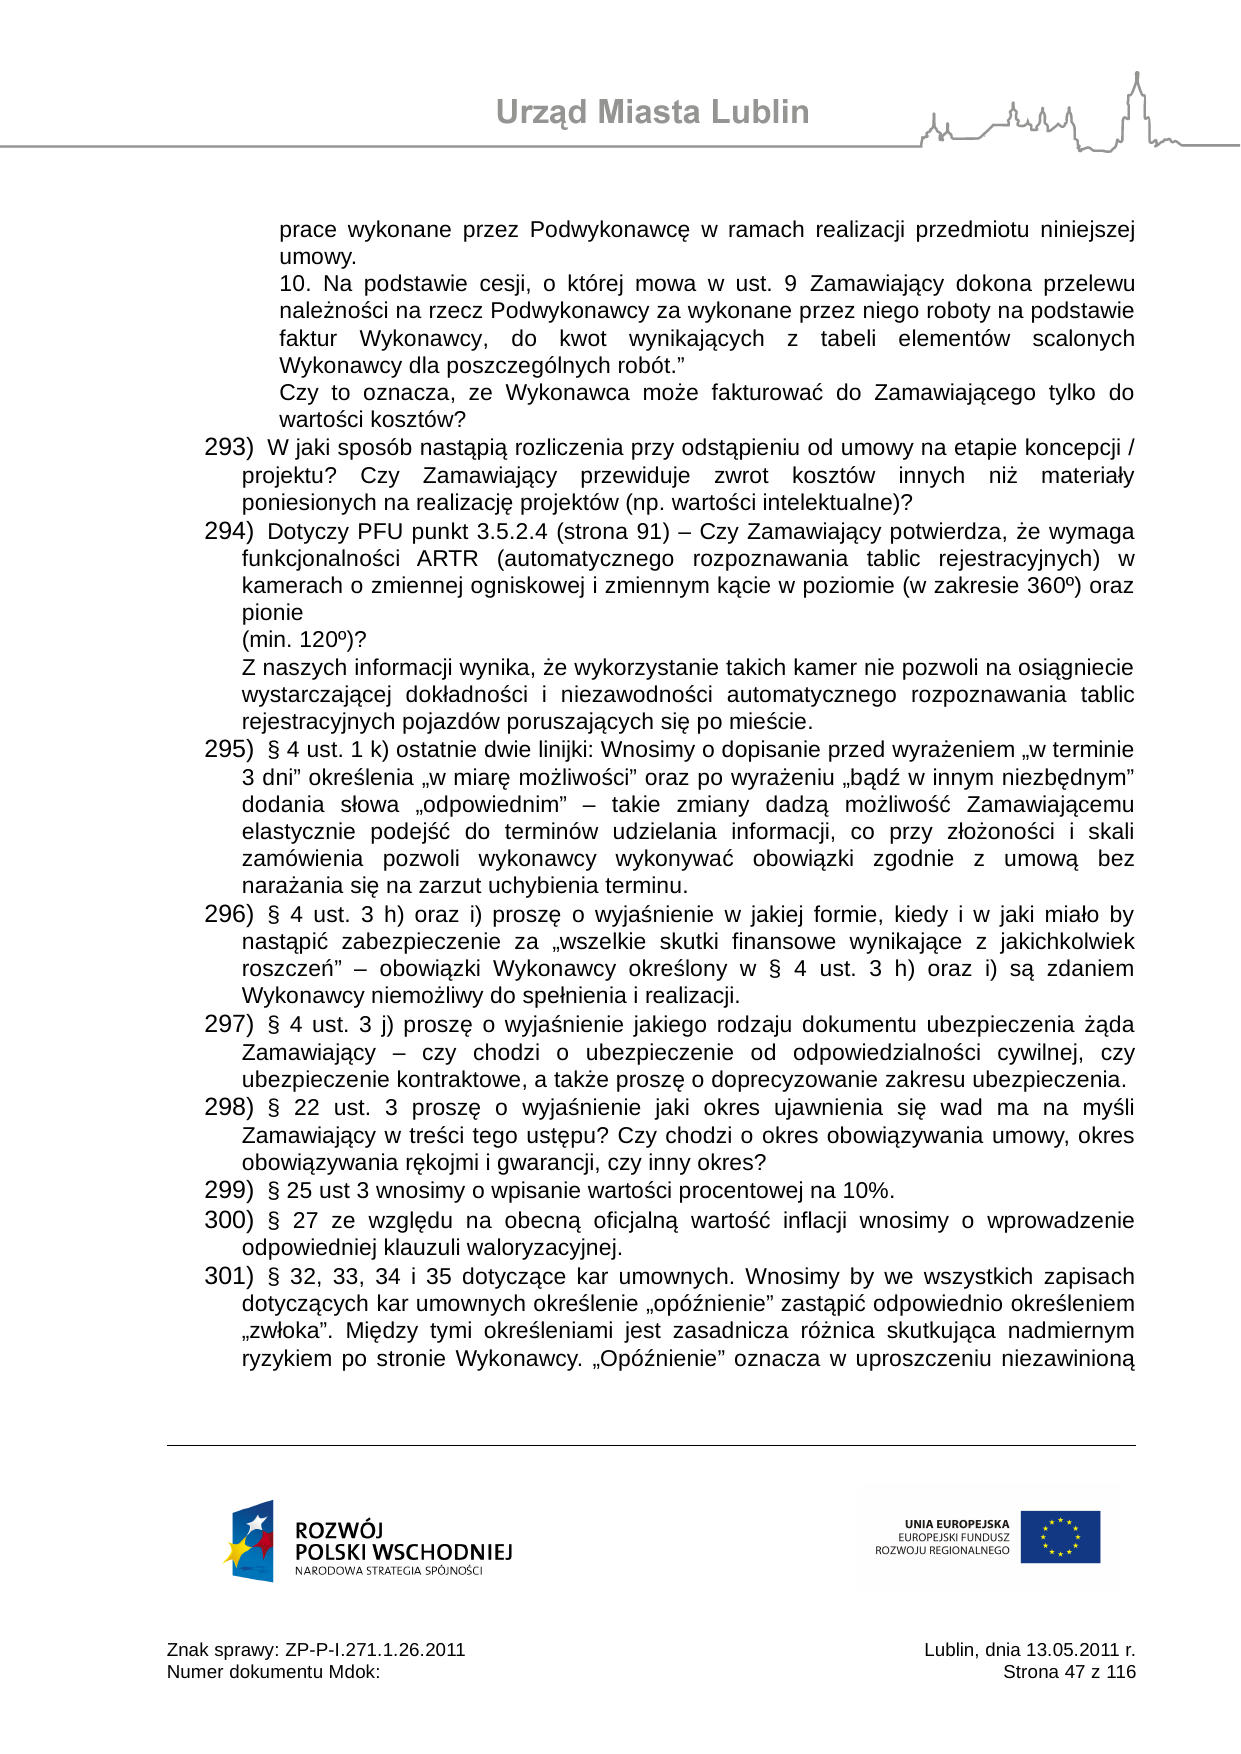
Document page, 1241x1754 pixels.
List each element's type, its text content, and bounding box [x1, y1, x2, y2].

list § 27 ze względu na obecną oficjalną wartość inflacji wnosimy o wprowadzenie odpowiedniej klauzuli waloryzacyjnej. [204, 1204, 1136, 1261]
list § 22 ust. 3 proszę o wyjaśnienie jaki okres ujawnienia się wad ma na myśli Zamawiający w treści tego ustępu? Czy chodzi o okres obowiązywania umowy, okres obowiązywania rękojmi i gwarancji, czy inny okres? [204, 1092, 1136, 1175]
list § 4 ust. 3 j) proszę o wyjaśnienie jakiego rodzaju dokumentu ubezpieczenia żąda Zamawiający – czy chodzi o ubezpieczenie od odpowiedzialności cywilnej, czy ubezpieczenie kontraktowe, a także proszę o doprecyzowanie zakresu ubezpieczenia. [204, 1009, 1136, 1092]
list W jaki sposób nastąpią rozliczenia przy odstąpieniu od umowy na etapie koncepcji / projektu? Czy Zamawiający przewiduje zwrot kosztów innych niż materiały poniesionych na realizację projektów (np. wartości intelektualne)? [204, 432, 1136, 516]
picture [180, 1458, 553, 1624]
list § 4 ust. 3 h) oraz i) proszę o wyjaśnienie w jakiej formie, kiedy i w jaki miało by nastąpić zabezpieczenie za „wszelkie skutki finansowe wynikające z jakichkolwiek roszczeń” – obowiązki Wykonawcy określony w § 4 ust. 3 h) oraz i) są zdaniem Wykonawcy niemożliwy do spełnienia i realizacji. [204, 899, 1136, 1009]
picture [0, 71, 1241, 197]
list § 4 ust. 1 k) ostatnie dwie linijki: Wnosimy o dopisanie przed wyrażeniem „w terminie 3 dni” określenia „w miarę możliwości” oraz po wyrażeniu „bądź w innym niezbędnym” dodania słowa „odpowiednim” – takie zmiany dadzą możliwość Zamawiającemu elastycznie podejść do terminów udzielania informacji, co przy złożoności i skali zamówienia pozwoli wykonawcy wykonywać obowiązki zgodnie z umową bez narażania się na zarzut uchybienia terminu. [204, 734, 1136, 899]
list Z naszych informacji wynika, że wykorzystanie takich kamer nie pozwoli na osiągniecie wystarczającej dokładności i niezawodności automatycznego rozpoznawania tablic rejestracyjnych pojazdów poruszających się po mieście. [204, 653, 1136, 734]
list § 25 ust 3 wnosimy o wpisanie wartości procentowej na 10%. [204, 1175, 1136, 1204]
list 10. Na podstawie cesji, o której mowa w ust. 9 Zamawiający dokona przelewu należności na rzecz Podwykonawcy za wykonane przez niego roboty na podstawie faktur Wykonawcy, do kwot wynikających z tabeli elementów scalonych Wykonawcy dla poszczególnych robót.” [242, 270, 1136, 378]
list prace wykonane przez Podwykonawcę w ramach realizacji przedmiotu niniejszej umowy. [242, 216, 1136, 270]
list Czy to oznacza, ze Wykonawca może fakturować do Zamawiającego tylko do wartości kosztów? [242, 378, 1136, 432]
picture [858, 1483, 1120, 1591]
list Dotyczy PFU punkt 3.5.2.4 (strona 91) – Czy Zamawiający potwierdza, że wymaga funkcjonalności ARTR (automatycznego rozpoznawania tablic rejestracyjnych) w kamerach o zmiennej ogniskowej i zmiennym kącie w poziomie (w zakresie 360º) oraz pionie (min. 120º)? [204, 516, 1136, 653]
list § 32, 33, 34 i 35 dotyczące kar umownych. Wnosimy by we wszystkich zapisach dotyczących kar umownych określenie „opóźnienie” zastąpić odpowiednio określeniem „zwłoka”. Między tymi określeniami jest zasadnicza różnica skutkująca nadmiernym ryzykiem po stronie Wykonawcy. „Opóźnienie” oznacza w uproszczeniu niezawinioną [204, 1261, 1136, 1371]
